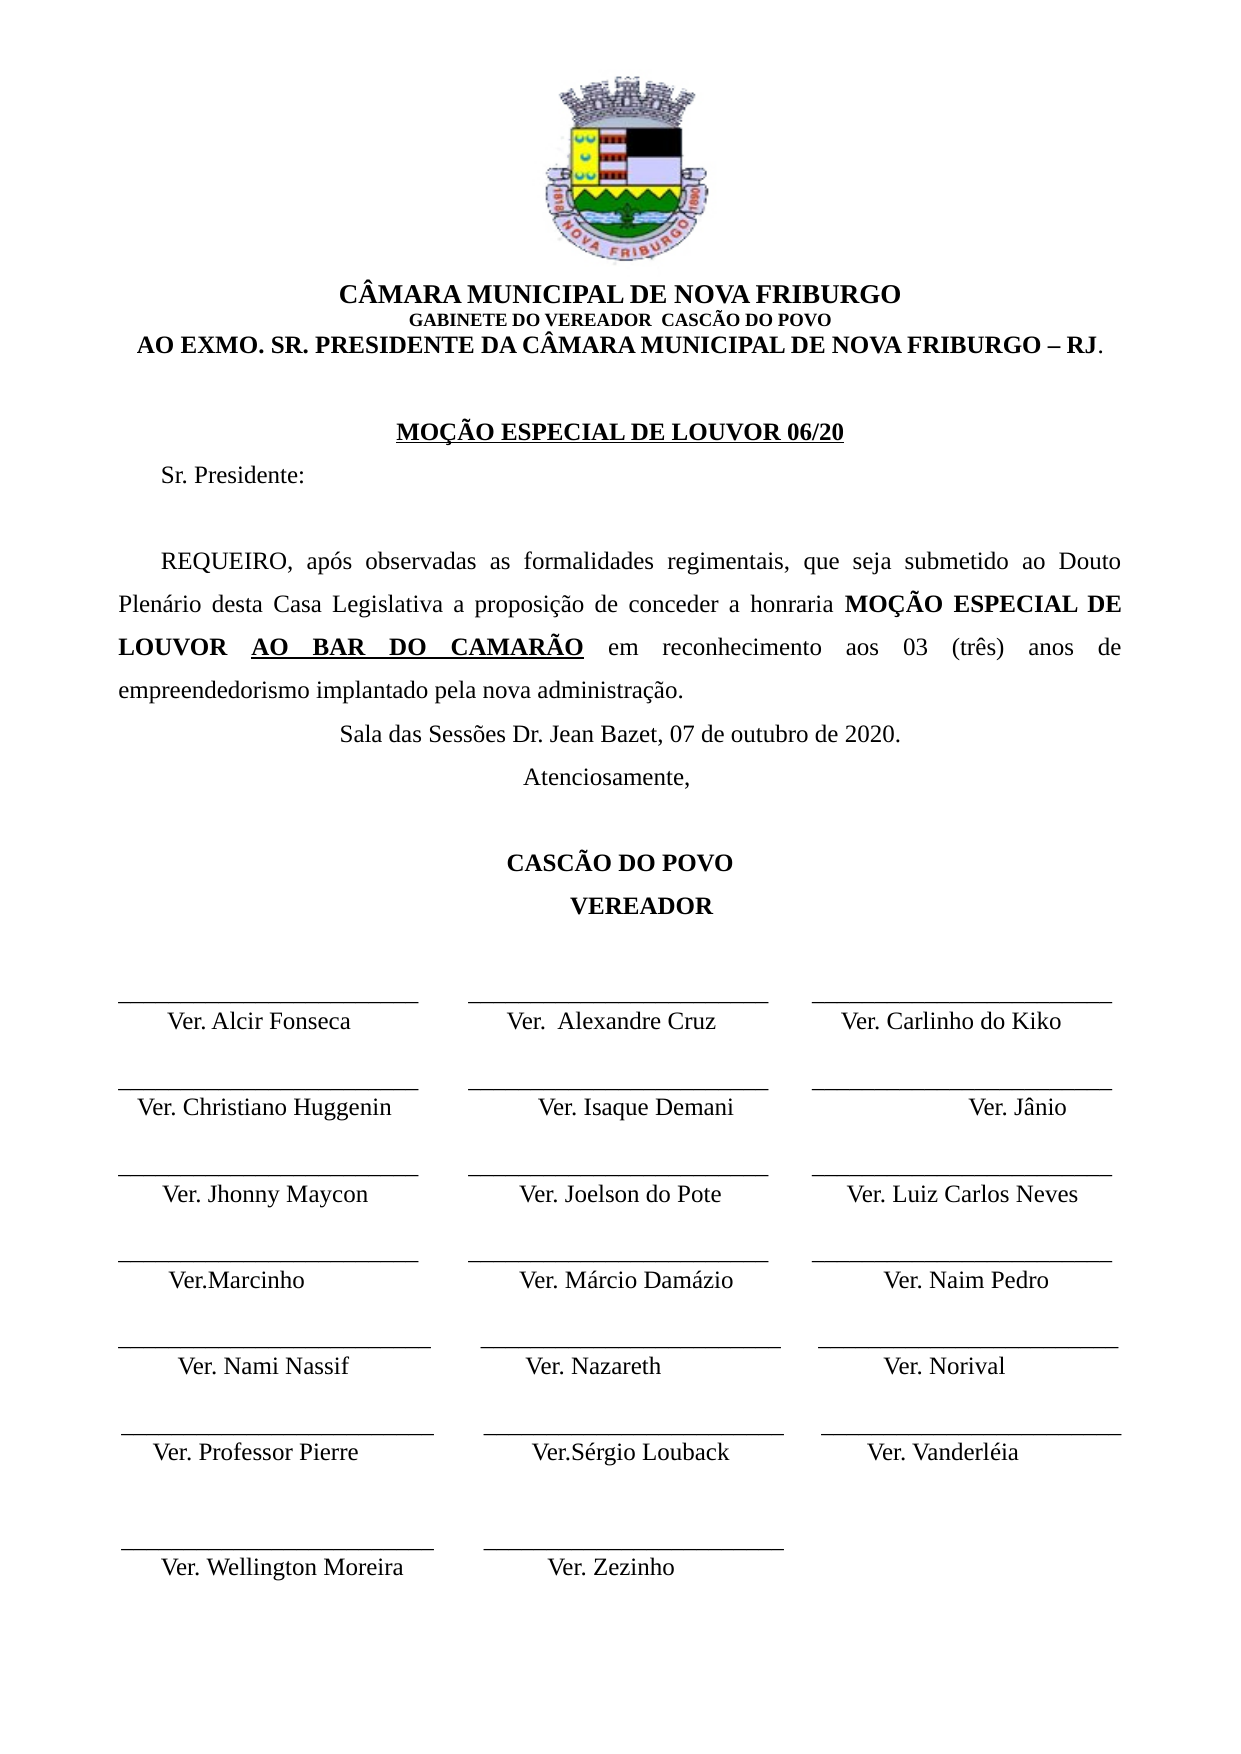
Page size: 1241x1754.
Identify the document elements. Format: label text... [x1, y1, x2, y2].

text Sr. Presidente: [118, 460, 1122, 489]
text Ver. Jhonny Maycon Ver. Joelson do Pote Ver. Luiz Carlos Neves [118, 1179, 1122, 1207]
text Sala das Sessões Dr. Jean Bazet, 07 de outubro de 2020. [118, 719, 1122, 747]
text AO EXMO. SR. PRESIDENTE DA CÂMARA MUNICIPAL DE NOVA FRIBURGO – RJ. [118, 331, 1122, 359]
text ________________________ ________________________ ________________________ [118, 1064, 1122, 1092]
text MOÇÃO ESPECIAL DE LOUVOR 06/20 [118, 417, 1122, 446]
text CASCÃO DO POVO [118, 848, 1122, 877]
text REQUEIRO, após observadas as formalidades regimentais, que seja submetido ao Douto Plenário desta Casa Legislativa a proposição de conceder a honraria MOÇÃO ESPECIAL DE LOUVOR AO BAR DO CAMARÃO em reconhecimento aos 03 (três) anos de empreendedorismo implantado pela nova administração. [118, 546, 1122, 704]
text Ver. Alcir Fonseca Ver. Alexandre Cruz Ver. Carlinho do Kiko [118, 1006, 1122, 1035]
text Atenciosamente, [118, 762, 1122, 791]
text VEREADOR [118, 891, 1122, 920]
text Ver. Wellington Moreira Ver. Zezinho [121, 1552, 1122, 1581]
text Ver. Christiano Huggenin Ver. Isaque Demani Ver. Jânio [118, 1092, 1122, 1121]
text Ver.Marcinho Ver. Márcio Damázio Ver. Naim Pedro [118, 1265, 1122, 1294]
text _________________________ ________________________ ________________________ [121, 1409, 1122, 1437]
text ________________________ ________________________ ________________________ [118, 977, 1122, 1006]
text Ver. Professor Pierre Ver.Sérgio Louback Ver. Vanderléia [121, 1437, 1122, 1466]
text Ver. Nami Nassif Ver. Nazareth Ver. Norival [121, 1351, 1122, 1380]
text ________________________ ________________________ ________________________ [118, 1150, 1122, 1179]
text _________________________ ________________________ ________________________ [118, 1322, 1122, 1351]
text ________________________ ________________________ ________________________ [118, 1236, 1122, 1265]
picture [521, 59, 720, 277]
text _________________________ ________________________ [121, 1524, 1122, 1552]
